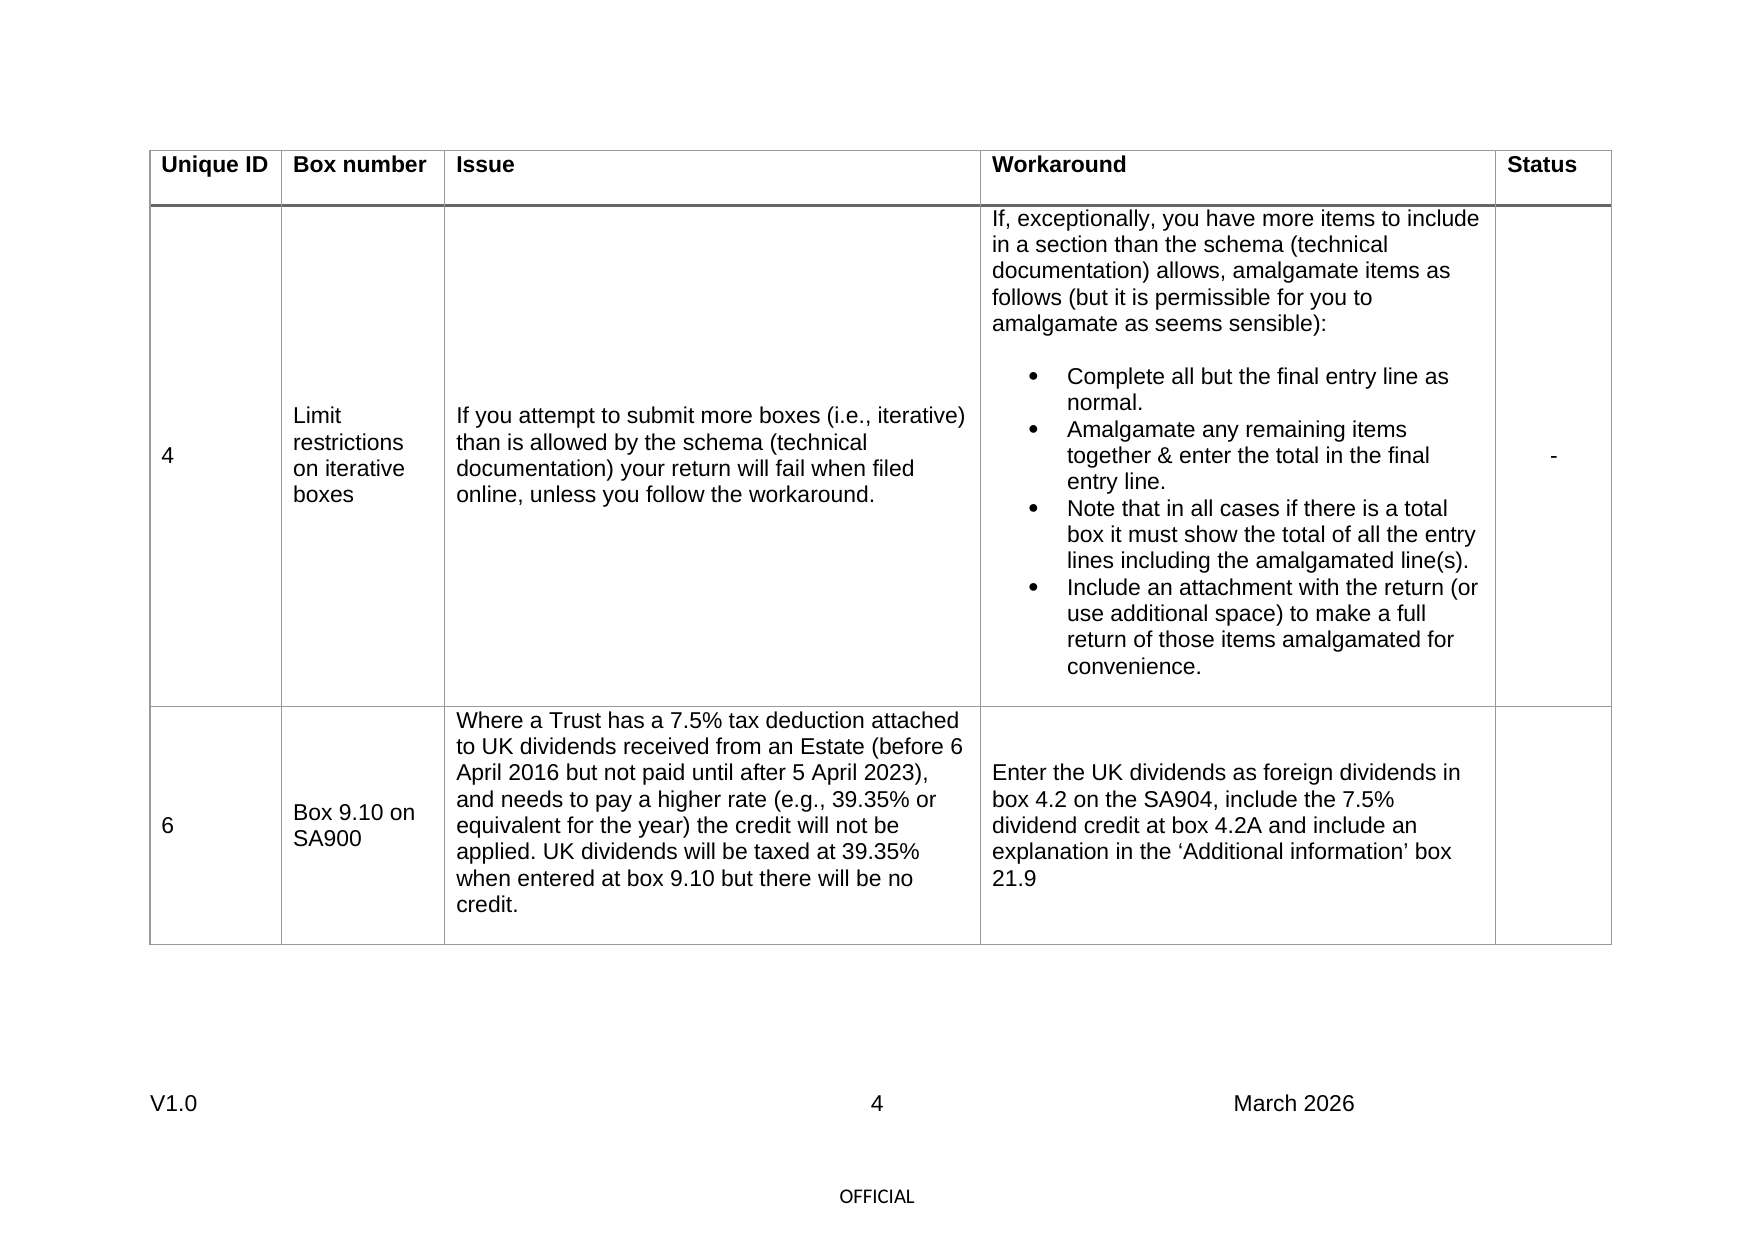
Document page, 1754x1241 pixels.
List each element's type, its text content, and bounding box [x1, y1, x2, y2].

table_cell 4 [151, 207, 281, 706]
table_header Status [1496, 151, 1611, 204]
table_cell Where a Trust has a 7.5% tax deduction attached to UK dividends received from an Estate (before 6 April 2016 but not paid until after 5 April 2023), and needs to pay a higher rate (e.g., 39.35% or equivalent for the year) the credit will not be applied. UK dividends will be taxed at 39.35% when entered at box 9.10 but there will be no credit. [445, 707, 980, 944]
table_cell Enter the UK dividends as foreign dividends in box 4.2 on the SA904, include the 7.5% dividend credit at box 4.2A and include an explanation in the ‘Additional information’ box 21.9 [981, 707, 1495, 944]
table_cell Box 9.10 on SA900 [282, 707, 444, 944]
table_cell [1496, 707, 1611, 944]
table_header Box number [282, 151, 444, 204]
table_header Unique ID [151, 151, 281, 204]
table_cell If, exceptionally, you have more items to include in a section than the schema (technical documentation) allows, amalgamate items as follows (but it is permissible for you to amalgamate as seems sensible): Complete all but the final entry line as normal. Amalgamate any remaining items together & enter the total in the final entry line. Note that in all cases if there is a total box it must show the total of all the entry lines including the amalgamated line(s). Include an attachment with the return (or use additional space) to make a full return of those items amalgamated for convenience. [981, 207, 1495, 706]
table_cell 6 [151, 707, 281, 944]
table_cell - [1496, 207, 1611, 706]
table_cell Limit restrictions on iterative boxes [282, 207, 444, 706]
table_header Issue [445, 151, 980, 204]
table_cell If you attempt to submit more boxes (i.e., iterative) than is allowed by the schema (technical documentation) your return will fail when filed online, unless you follow the workaround. [445, 207, 980, 706]
table_header Workaround [981, 151, 1495, 204]
